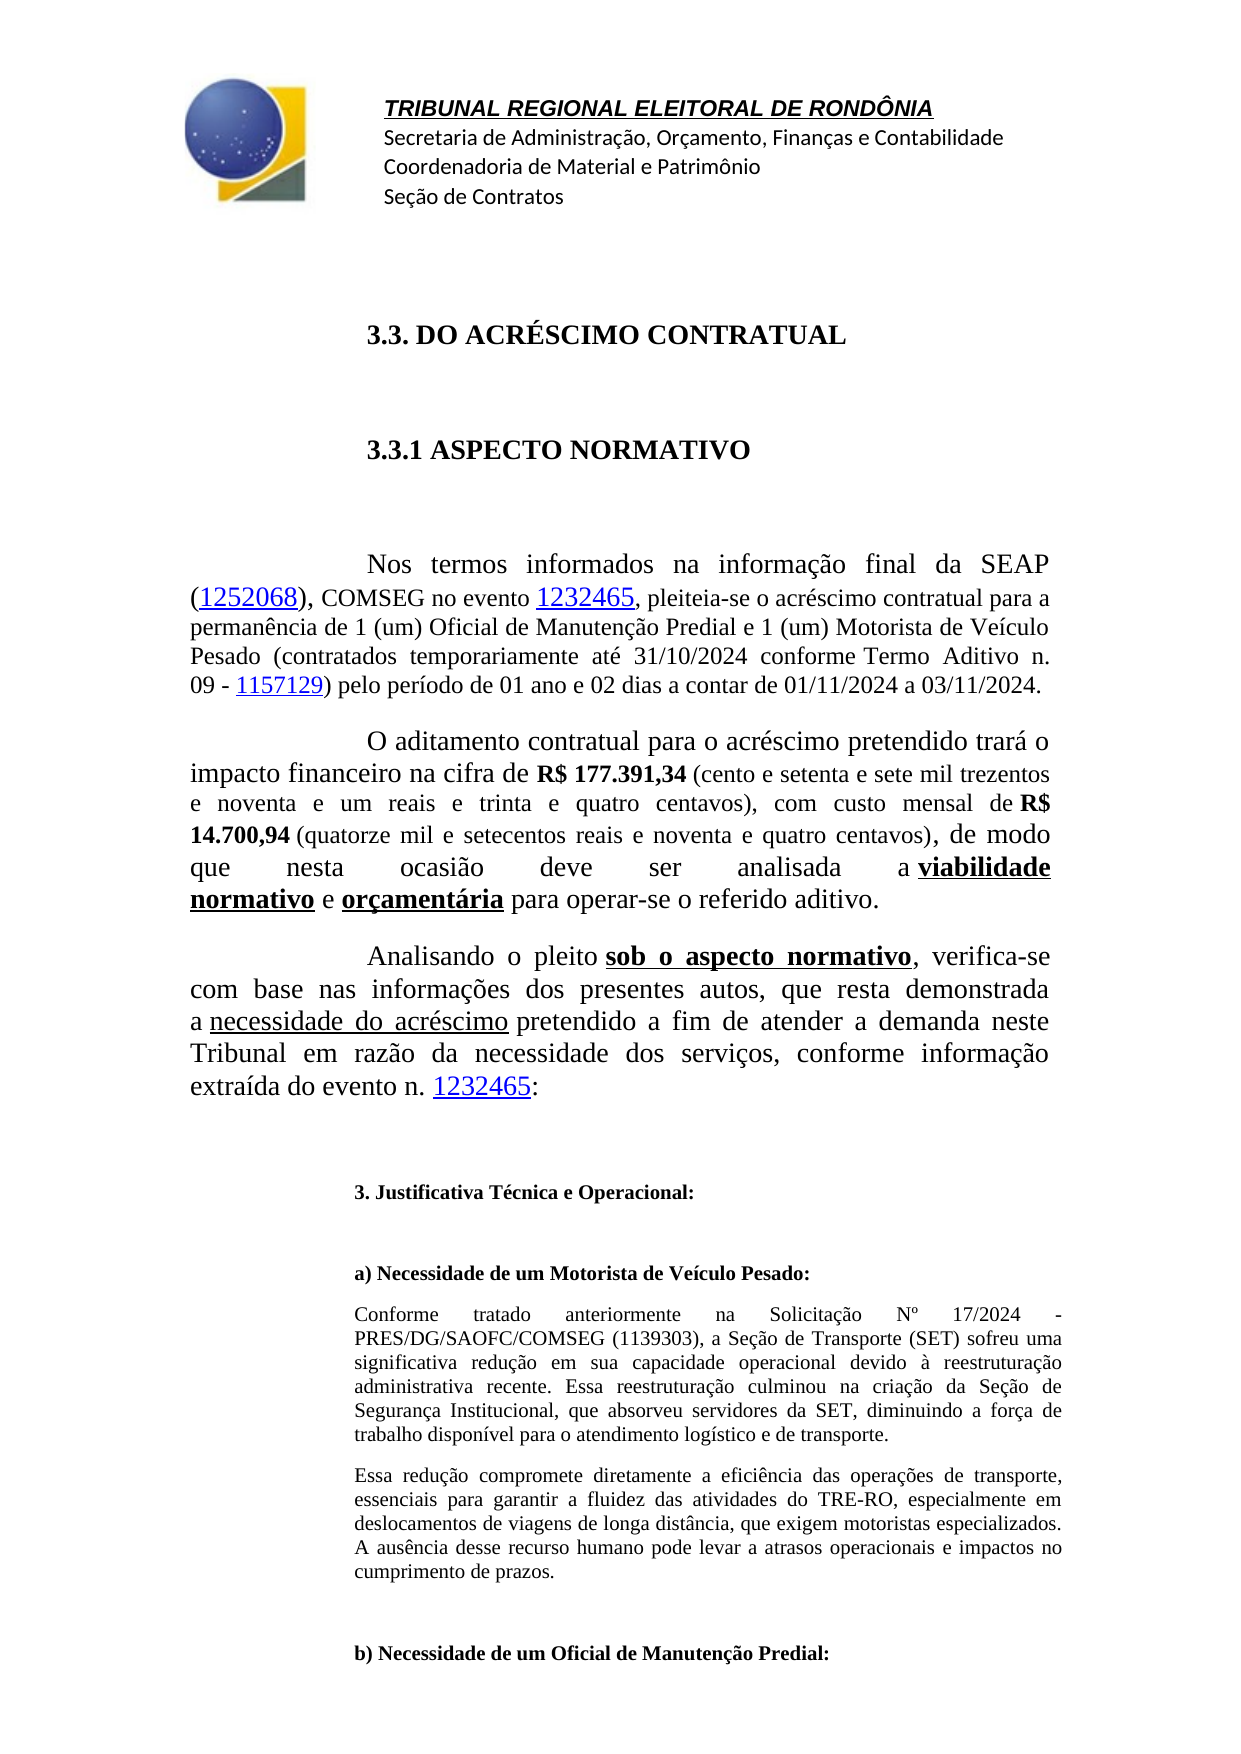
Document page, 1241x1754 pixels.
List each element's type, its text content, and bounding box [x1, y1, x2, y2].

text 3. Justificativa Técnica e Operacional: [354, 1179, 1063, 1204]
text a) Necessidade de um Motorista de Veículo Pesado: [354, 1261, 1063, 1285]
text Essa redução compromete diretamente a eficiência das operações de transporte, essenciais para garantir a fluidez das atividades do TRE-RO, especialmente em deslocamentos de viagens de longa distância, que exigem motoristas especializados. A ausência desse recurso humano pode levar a atrasos operacionais e impactos no cumprimento de prazos. [354, 1463, 1063, 1583]
text b) Necessidade de um Oficial de Manutenção Predial: [354, 1641, 1063, 1664]
text Nos termos informados na informação final da SEAP (1252068), COMSEG no evento 1232465, pleiteia-se o acréscimo contratual para a permanência de 1 (um) Oficial de Manutenção Predial e 1 (um) Motorista de Veículo Pesado (contratados temporariamente até 31/10/2024 conforme Termo Aditivo n. 09 - 1157129) pelo período de 01 ano e 02 dias a contar de 01/11/2024 a 03/11/2024. [190, 548, 1051, 699]
text Analisando o pleito sob o aspecto normativo, verifica-se com base nas informações dos presentes autos, que resta demonstrada a necessidade do acréscimo pretendido a fim de atender a demanda neste Tribunal em razão da necessidade dos serviços, conforme informação extraída do evento n. 1232465: [190, 939, 1051, 1101]
text Conforme tratado anteriormente na Solicitação Nº 17/2024 - PRES/DG/SAOFC/COMSEG (1139303), a Seção de Transporte (SET) sofreu uma significativa redução em sua capacidade operacional devido à reestruturação administrativa recente. Essa reestruturação culminou na criação da Seção de Segurança Institucional, que absorveu servidores da SET, diminuindo a força de trabalho disponível para o atendimento logístico e de transporte. [354, 1302, 1063, 1446]
text 3.3.1 ASPECTO NORMATIVO [190, 433, 1051, 465]
text 3.3. DO ACRÉSCIMO CONTRATUAL [190, 318, 1051, 350]
text O aditamento contratual para o acréscimo pretendido trará o impacto financeiro na cifra de R$ 177.391,34 (cento e setenta e sete mil trezentos e noventa e um reais e trinta e quatro centavos), com custo mensal de R$ 14.700,94 (quatorze mil e setecentos reais e noventa e quatro centavos), de modo que nesta ocasião deve ser analisada a viabilidade normativo e orçamentária para operar-se o referido aditivo. [190, 724, 1051, 914]
